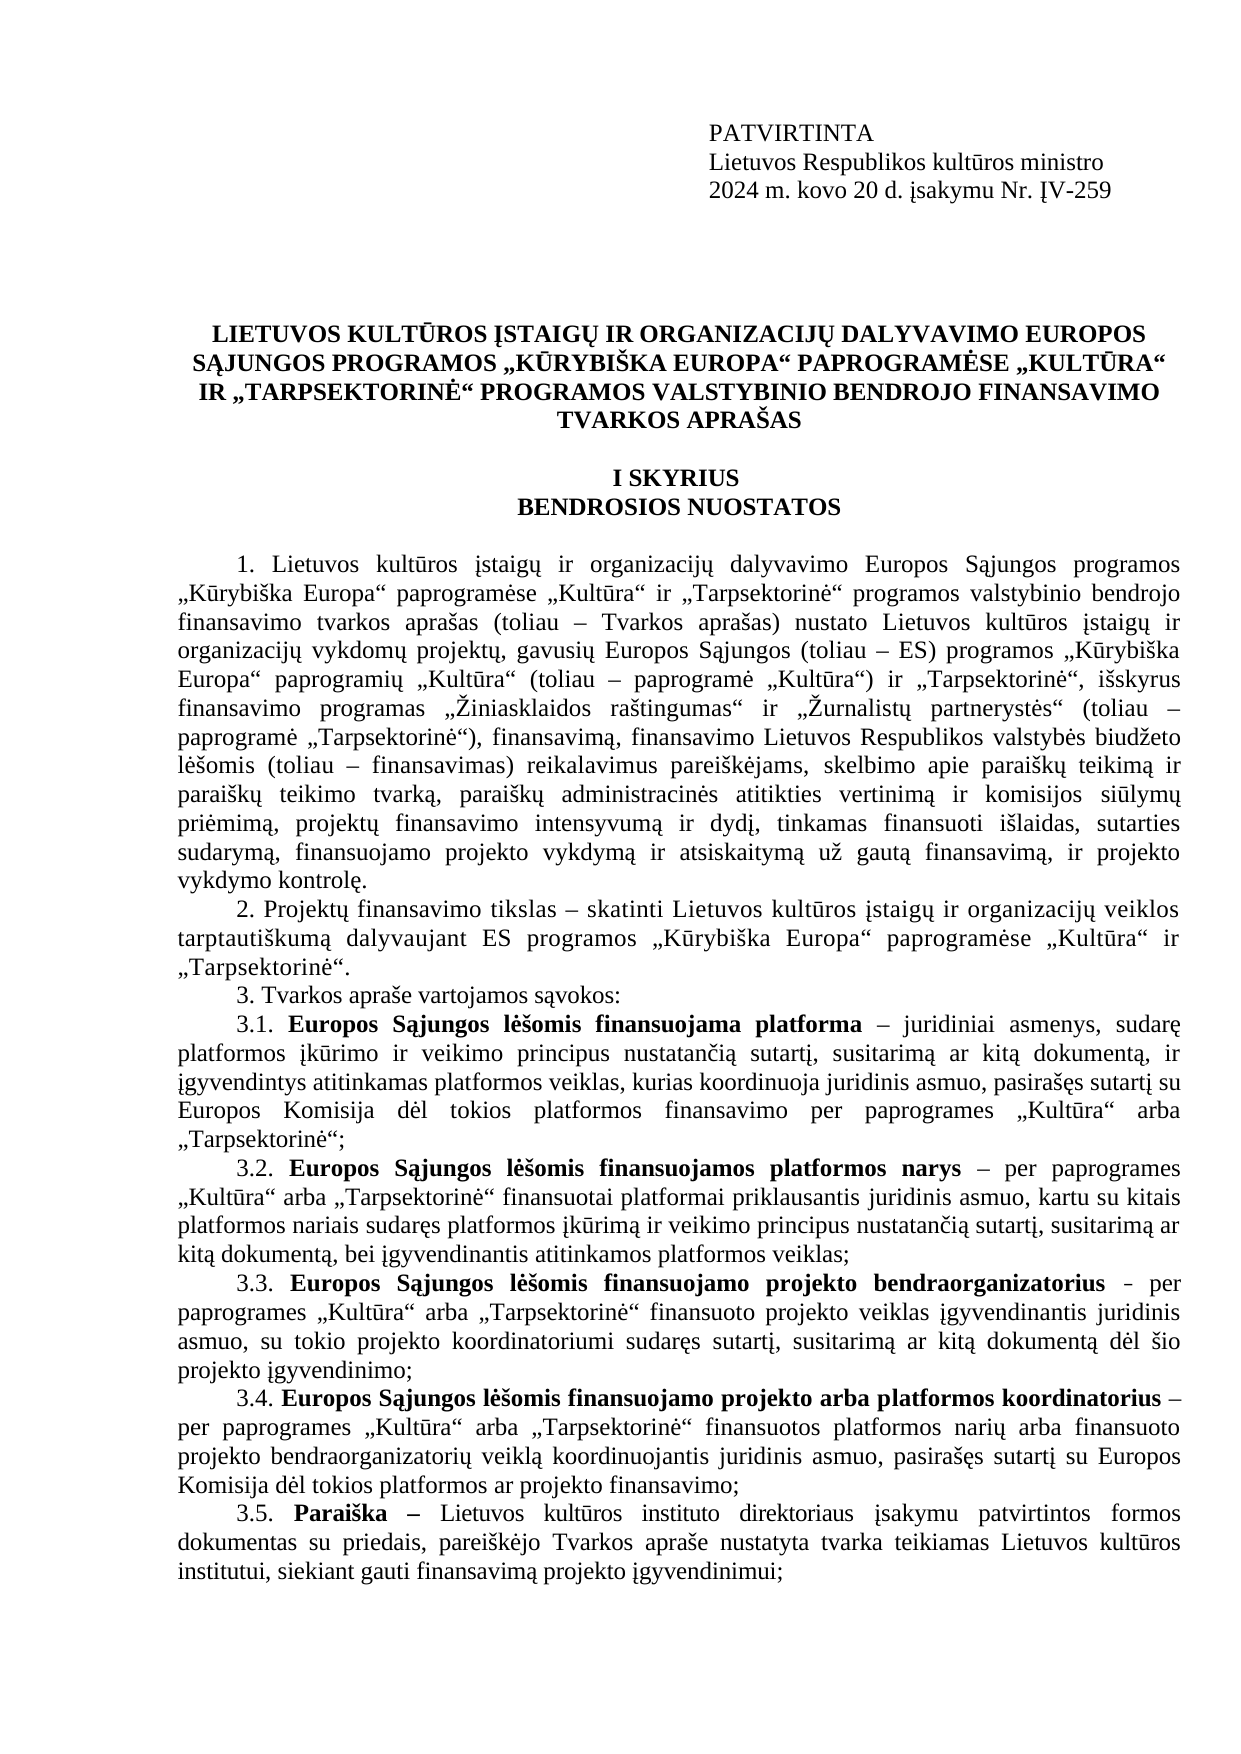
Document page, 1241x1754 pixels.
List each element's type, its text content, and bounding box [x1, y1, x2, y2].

text 3.4. Europos Sąjungos lėšomis finansuojamo projekto arba platformos koordinatorius – per paprogrames „Kultūra“ arba „Tarpsektorinė“ finansuotos platformos narių arba finansuoto projekto bendraorganizatorių veiklą koordinuojantis juridinis asmuo, pasirašęs sutartį su Europos Komisija dėl tokios platformos ar projekto finansavimo; [177, 1383, 1181, 1498]
text 3.2. Europos Sąjungos lėšomis finansuojamos platformos narys – per paprogrames „Kultūra“ arba „Tarpsektorinė“ finansuotai platformai priklausantis juridinis asmuo, kartu su kitais platformos nariais sudaręs platformos įkūrimą ir veikimo principus nustatančią sutartį, susitarimą ar kitą dokumentą, bei įgyvendinantis atitinkamos platformos veiklas; [177, 1153, 1181, 1268]
text PATVIRTINTA [177, 118, 1181, 147]
text 3.3. Europos Sąjungos lėšomis finansuojamo projekto bendraorganizatorius – per paprogrames „Kultūra“ arba „Tarpsektorinė“ finansuoto projekto veiklas įgyvendinantis juridinis asmuo, su tokio projekto koordinatoriumi sudaręs sutartį, susitarimą ar kitą dokumentą dėl šio projekto įgyvendinimo; [177, 1268, 1181, 1383]
text LIETUVOS KULTŪROS ĮSTAIGŲ IR ORGANIZACIJŲ DALYVAVIMO EUROPOS SĄJUNGOS PROGRAMOS „KŪRYBIŠKA EUROPA“ PAPROGRAMĖSE „KULTŪRA“ IR „TARPSEKTORINĖ“ PROGRAMOS VALSTYBINIO BENDROJO FINANSAVIMO TVARKOS APRAšas [177, 319, 1181, 434]
text 1. Lietuvos kultūros įstaigų ir organizacijų dalyvavimo Europos Sąjungos programos „Kūrybiška Europa“ paprogramėse „Kultūra“ ir „Tarpsektorinė“ programos valstybinio bendrojo finansavimo tvarkos aprašas (toliau – Tvarkos aprašas) nustato Lietuvos kultūros įstaigų ir organizacijų vykdomų projektų, gavusių Europos Sąjungos (toliau – ES) programos „Kūrybiška Europa“ paprogramių „Kultūra“ (toliau – paprogramė „Kultūra“) ir „Tarpsektorinė“, išskyrus finansavimo programas „Žiniasklaidos raštingumas“ ir „Žurnalistų partnerystės“ (toliau – paprogramė „Tarpsektorinė“), finansavimą, finansavimo Lietuvos Respublikos valstybės biudžeto lėšomis (toliau – finansavimas) reikalavimus pareiškėjams, skelbimo apie paraiškų teikimą ir paraiškų teikimo tvarką, paraiškų administracinės atitikties vertinimą ir komisijos siūlymų priėmimą, projektų finansavimo intensyvumą ir dydį, tinkamas finansuoti išlaidas, sutarties sudarymą, finansuojamo projekto vykdymą ir atsiskaitymą už gautą finansavimą, ir projekto vykdymo kontrolę. [177, 549, 1181, 894]
text I SKYRIUS [177, 463, 1181, 492]
text 3. Tvarkos apraše vartojamos sąvokos: [177, 981, 1181, 1009]
text 2. Projektų finansavimo tikslas – skatinti Lietuvos kultūros įstaigų ir organizacijų veiklos tarptautiškumą dalyvaujant ES programos „Kūrybiška Europa“ paprogramėse „Kultūra“ ir „Tarpsektorinė“. [177, 894, 1181, 981]
text 2024 m. kovo 20 d. įsakymu Nr. ĮV-259 [177, 176, 1181, 204]
text Lietuvos Respublikos kultūros ministro [177, 147, 1181, 176]
text 3.1. Europos Sąjungos lėšomis finansuojama platforma – juridiniai asmenys, sudarę platformos įkūrimo ir veikimo principus nustatančią sutartį, susitarimą ar kitą dokumentą, ir įgyvendintys atitinkamas platformos veiklas, kurias koordinuoja juridinis asmuo, pasirašęs sutartį su Europos Komisija dėl tokios platformos finansavimo per paprogrames „Kultūra“ arba „Tarpsektorinė“; [177, 1009, 1181, 1153]
text BENDROSIOS NUOSTATOS [177, 492, 1181, 521]
text 3.5. Paraiška – Lietuvos kultūros instituto direktoriaus įsakymu patvirtintos formos dokumentas su priedais, pareiškėjo Tvarkos apraše nustatyta tvarka teikiamas Lietuvos kultūros institutui, siekiant gauti finansavimą projekto įgyvendinimui; [177, 1498, 1181, 1585]
